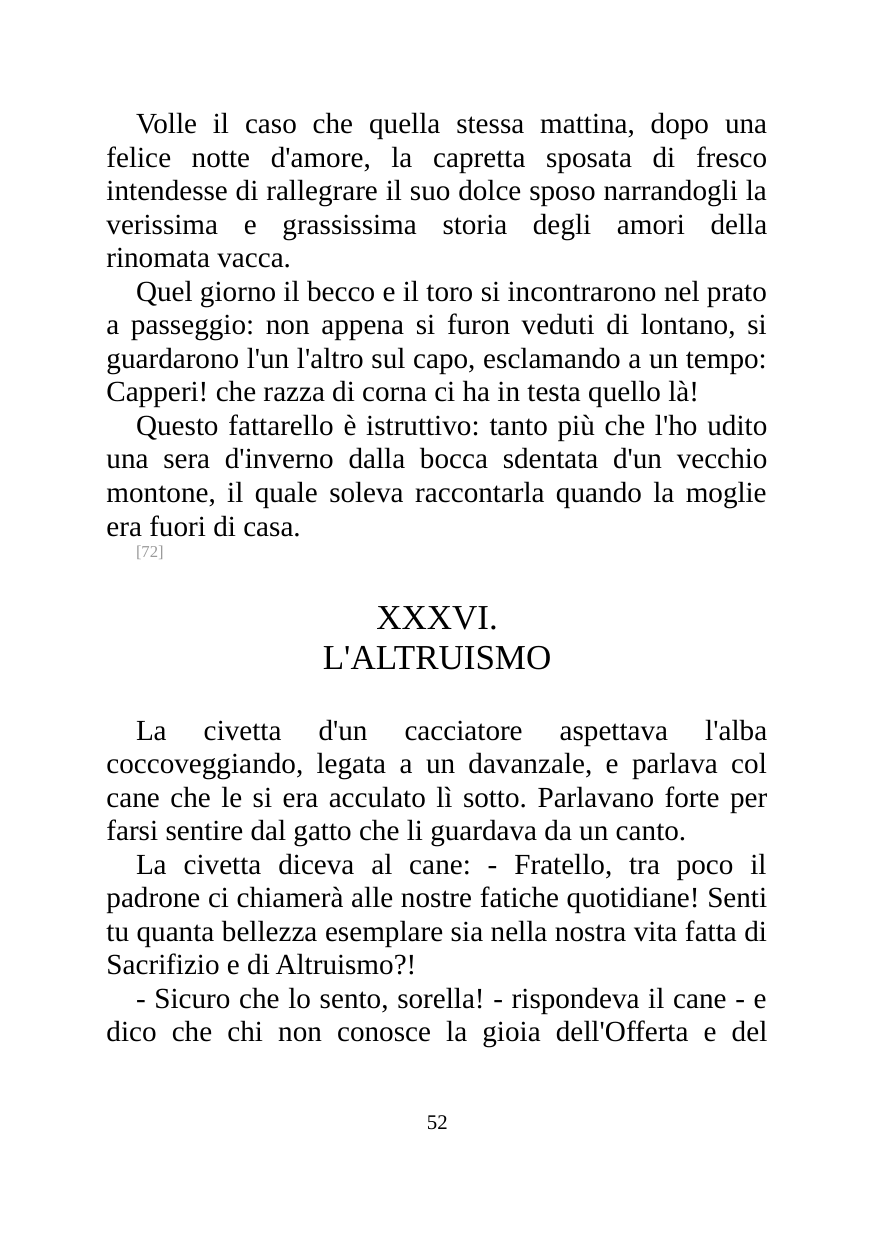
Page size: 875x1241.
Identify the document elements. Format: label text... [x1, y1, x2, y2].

text Questo fattarello è istruttivo: tanto più che l'ho udito una sera d'inverno dalla bocca sdentata d'un vecchio montone, il quale soleva raccontarla quando la moglie era fuori di casa. [106, 408, 768, 542]
subtitle XXXVI. L'ALTRUISMO [106, 597, 768, 677]
text La civetta d'un cacciatore aspettava l'alba coccoveggiando, legata a un davanzale, e parlava col cane che le si era acculato lì sotto. Parlavano forte per farsi sentire dal gatto che li guardava da un canto. [106, 713, 768, 847]
text [72] [106, 542, 136, 561]
text - Sicuro che lo sento, sorella! - rispondeva il cane - e dico che chi non conosce la gioia dell'Offerta e del [106, 981, 768, 1048]
text Volle il caso che quella stessa mattina, dopo una felice notte d'amore, la capretta sposata di fresco intendesse di rallegrare il suo dolce sposo narrandogli la verissima e grassissima storia degli amori della rinomata vacca. [106, 106, 768, 274]
text La civetta diceva al cane: - Fratello, tra poco il padrone ci chiamerà alle nostre fatiche quotidiane! Senti tu quanta bellezza esemplare sia nella nostra vita fatta di Sacrifizio e di Altruismo?! [106, 847, 768, 981]
text Quel giorno il becco e il toro si incontrarono nel prato a passeggio: non appena si furon veduti di lontano, si guardarono l'un l'altro sul capo, esclamando a un tempo: Capperi! che razza di corna ci ha in testa quello là! [106, 274, 768, 408]
text [72] [164, 542, 768, 561]
